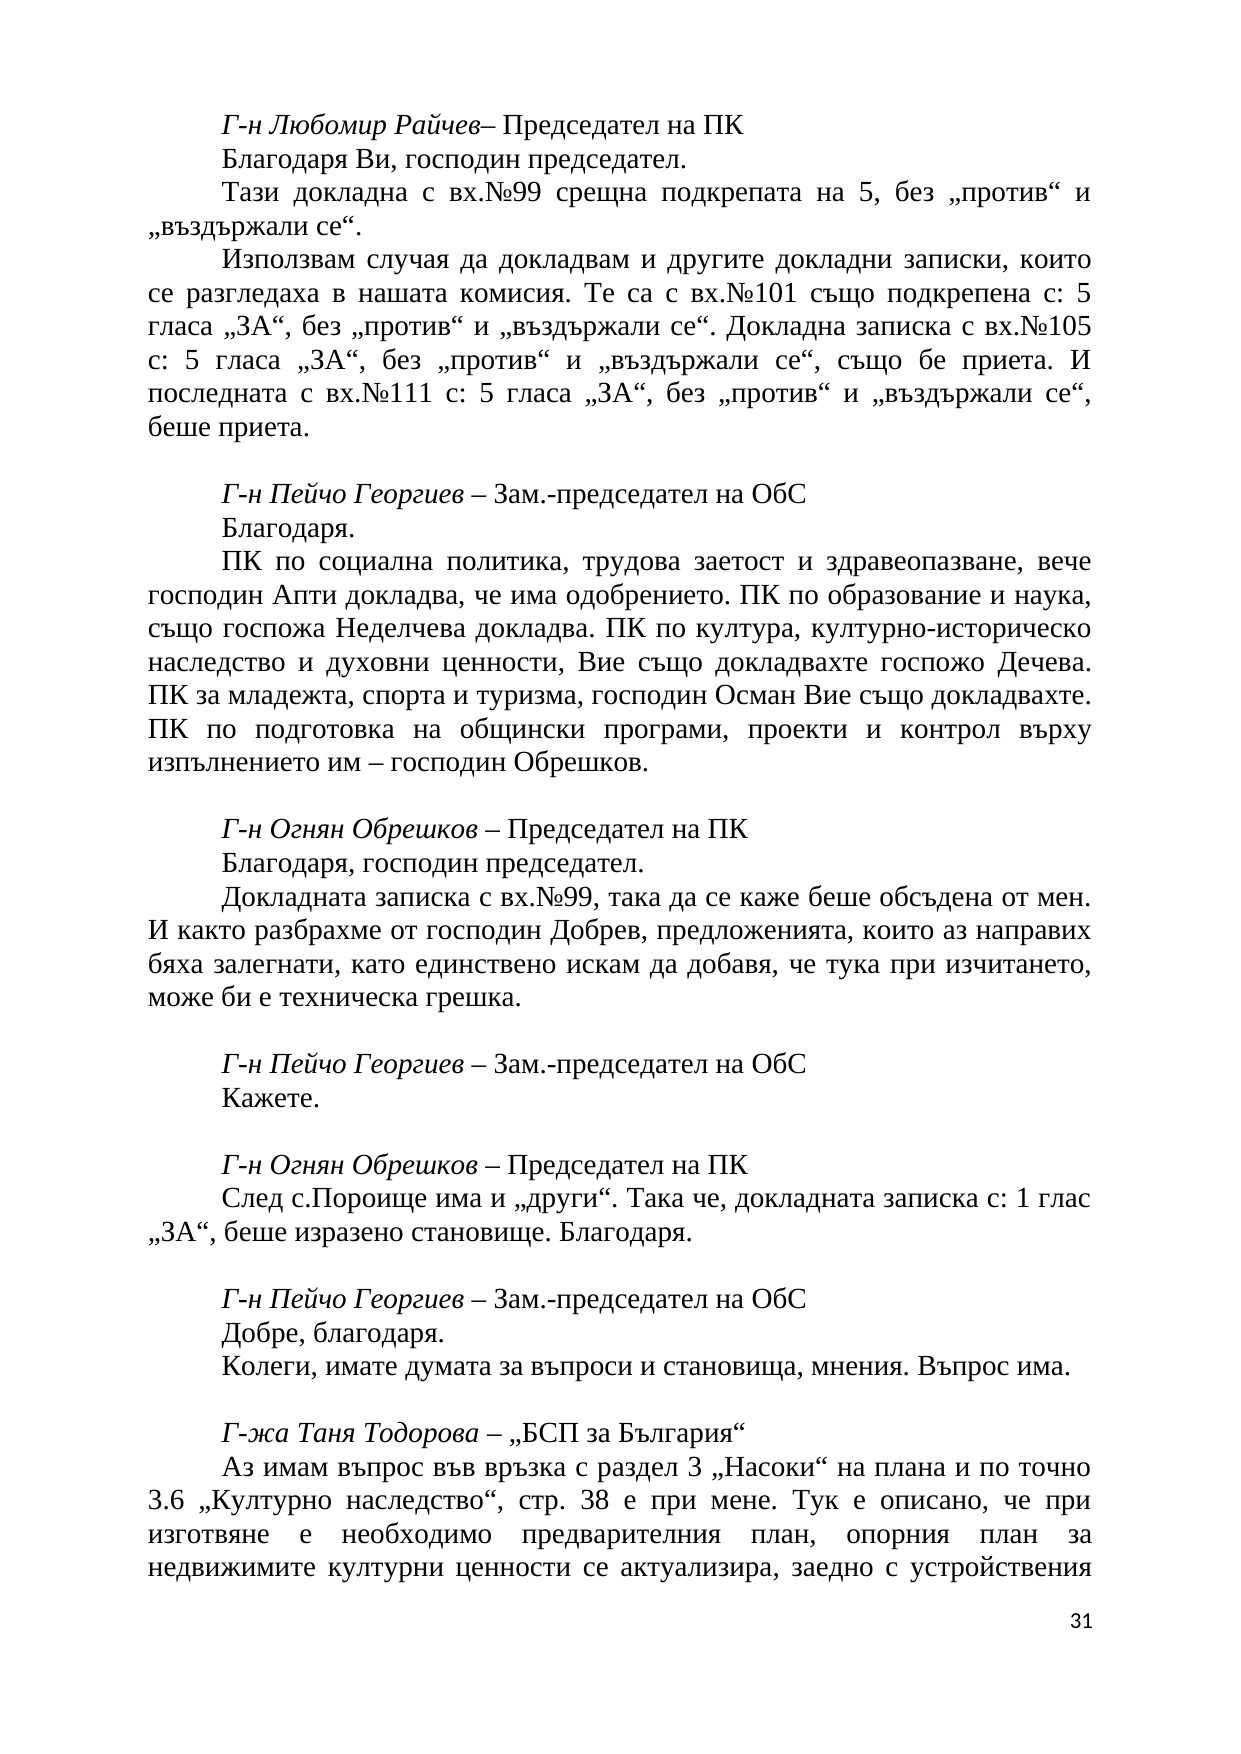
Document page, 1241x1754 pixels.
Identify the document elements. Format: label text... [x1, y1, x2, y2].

text ПК по социална политика, трудова заетост и здравеопазване, вече господин Апти докладва, че има одобрението. ПК по образование и наука, също госпожа Неделчева докладва. ПК по култура, културно-историческо наследство и духовни ценности, Вие също докладвахте госпожо Дечева. ПК за младежта, спорта и туризма, господин Осман Вие също докладвахте. ПК по подготовка на общински програми, проекти и контрол върху изпълнението им – господин Обрешков. [148, 543, 1093, 778]
text Г-н Огнян Обрешков – Председател на ПК [148, 812, 1093, 845]
text Докладната записка с вх.№99, така да се каже беше обсъдена от мен. И както разбрахме от господин Добрев, предложенията, които аз направих бяха залегнати, като единствено искам да добавя, че тука при изчитането, може би е техническа грешка. [148, 879, 1093, 1013]
text Тази докладна с вх.№99 срещна подкрепата на 5, без „против“ и „въздържали се“. [148, 174, 1093, 241]
text Благодаря. [148, 510, 1093, 543]
text Г-н Огнян Обрешков – Председател на ПК [148, 1147, 1093, 1181]
text Кажете. [148, 1080, 1093, 1113]
text Благодаря Ви, господин председател. [148, 141, 1093, 174]
text Добре, благодаря. [148, 1315, 1093, 1348]
text Г-н Пейчо Георгиев – Зам.-председател на ОбС [148, 1281, 1093, 1315]
text Г-н Любомир Райчев– Председател на ПК [148, 107, 1093, 141]
text Г-жа Таня Тодорова – „БСП за България“ [148, 1415, 1093, 1449]
text Аз имам въпрос във връзка с раздел 3 „Насоки“ на плана и по точно 3.6 „Културно наследство“, стр. 38 е при мене. Тук е описано, че при изготвяне е необходимо предварителния план, опорния план за недвижимите културни ценности се актуализира, заедно с устройствения [148, 1449, 1093, 1583]
text След с.Пороище има и „други“. Така че, докладната записка с: 1 глас „ЗА“, беше изразено становище. Благодаря. [148, 1181, 1093, 1248]
text Колеги, имате думата за въпроси и становища, мнения. Въпрос има. [148, 1348, 1093, 1382]
text Г-н Пейчо Георгиев – Зам.-председател на ОбС [148, 1046, 1093, 1080]
text Използвам случая да докладвам и другите докладни записки, които се разгледаха в нашата комисия. Те са с вх.№101 също подкрепена с: 5 гласа „ЗА“, без „против“ и „въздържали се“. Докладна записка с вх.№105 с: 5 гласа „ЗА“, без „против“ и „въздържали се“, също бе приета. И последната с вх.№111 с: 5 гласа „ЗА“, без „против“ и „въздържали се“, беше приета. [148, 241, 1093, 443]
text Г-н Пейчо Георгиев – Зам.-председател на ОбС [148, 476, 1093, 510]
text Благодаря, господин председател. [148, 845, 1093, 879]
